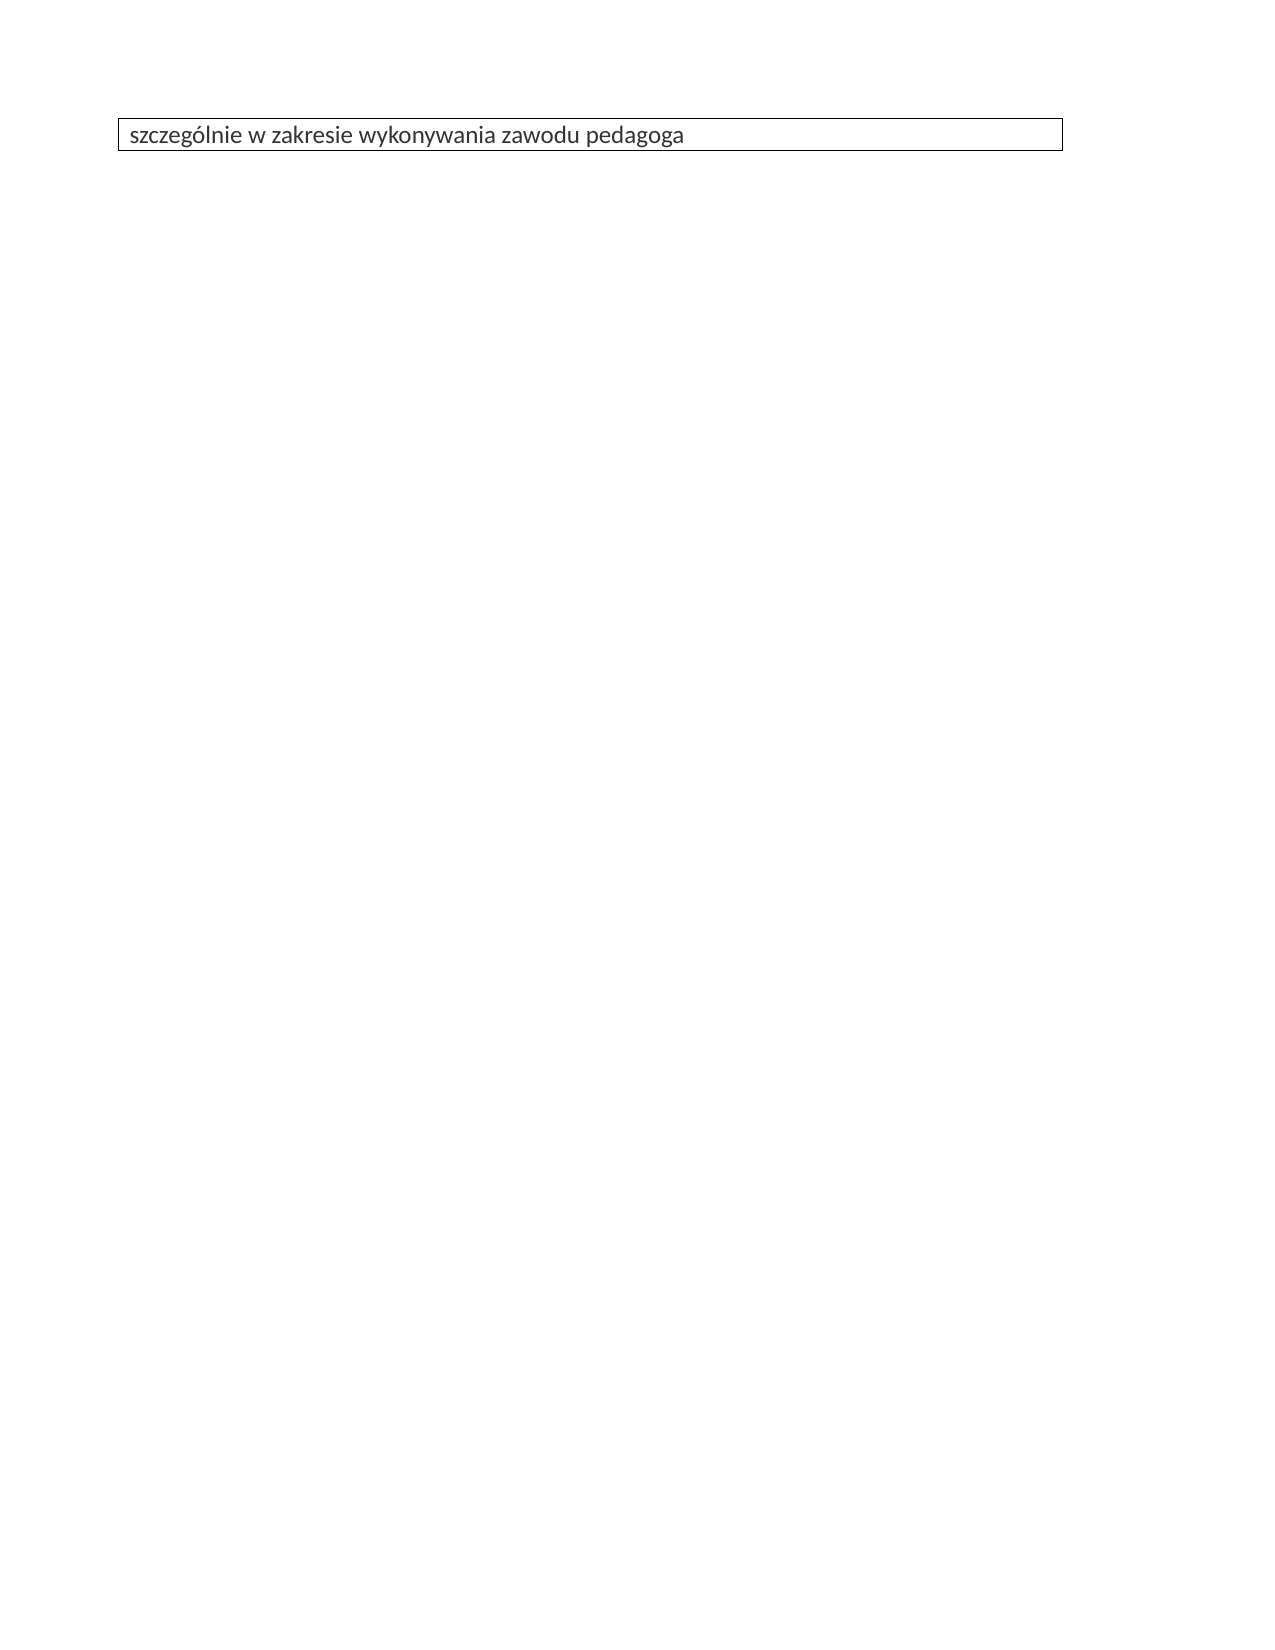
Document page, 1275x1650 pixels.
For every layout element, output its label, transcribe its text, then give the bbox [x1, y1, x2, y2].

table_cell szczególnie w zakresie wykonywania zawodu pedagoga [119, 119, 1062, 150]
